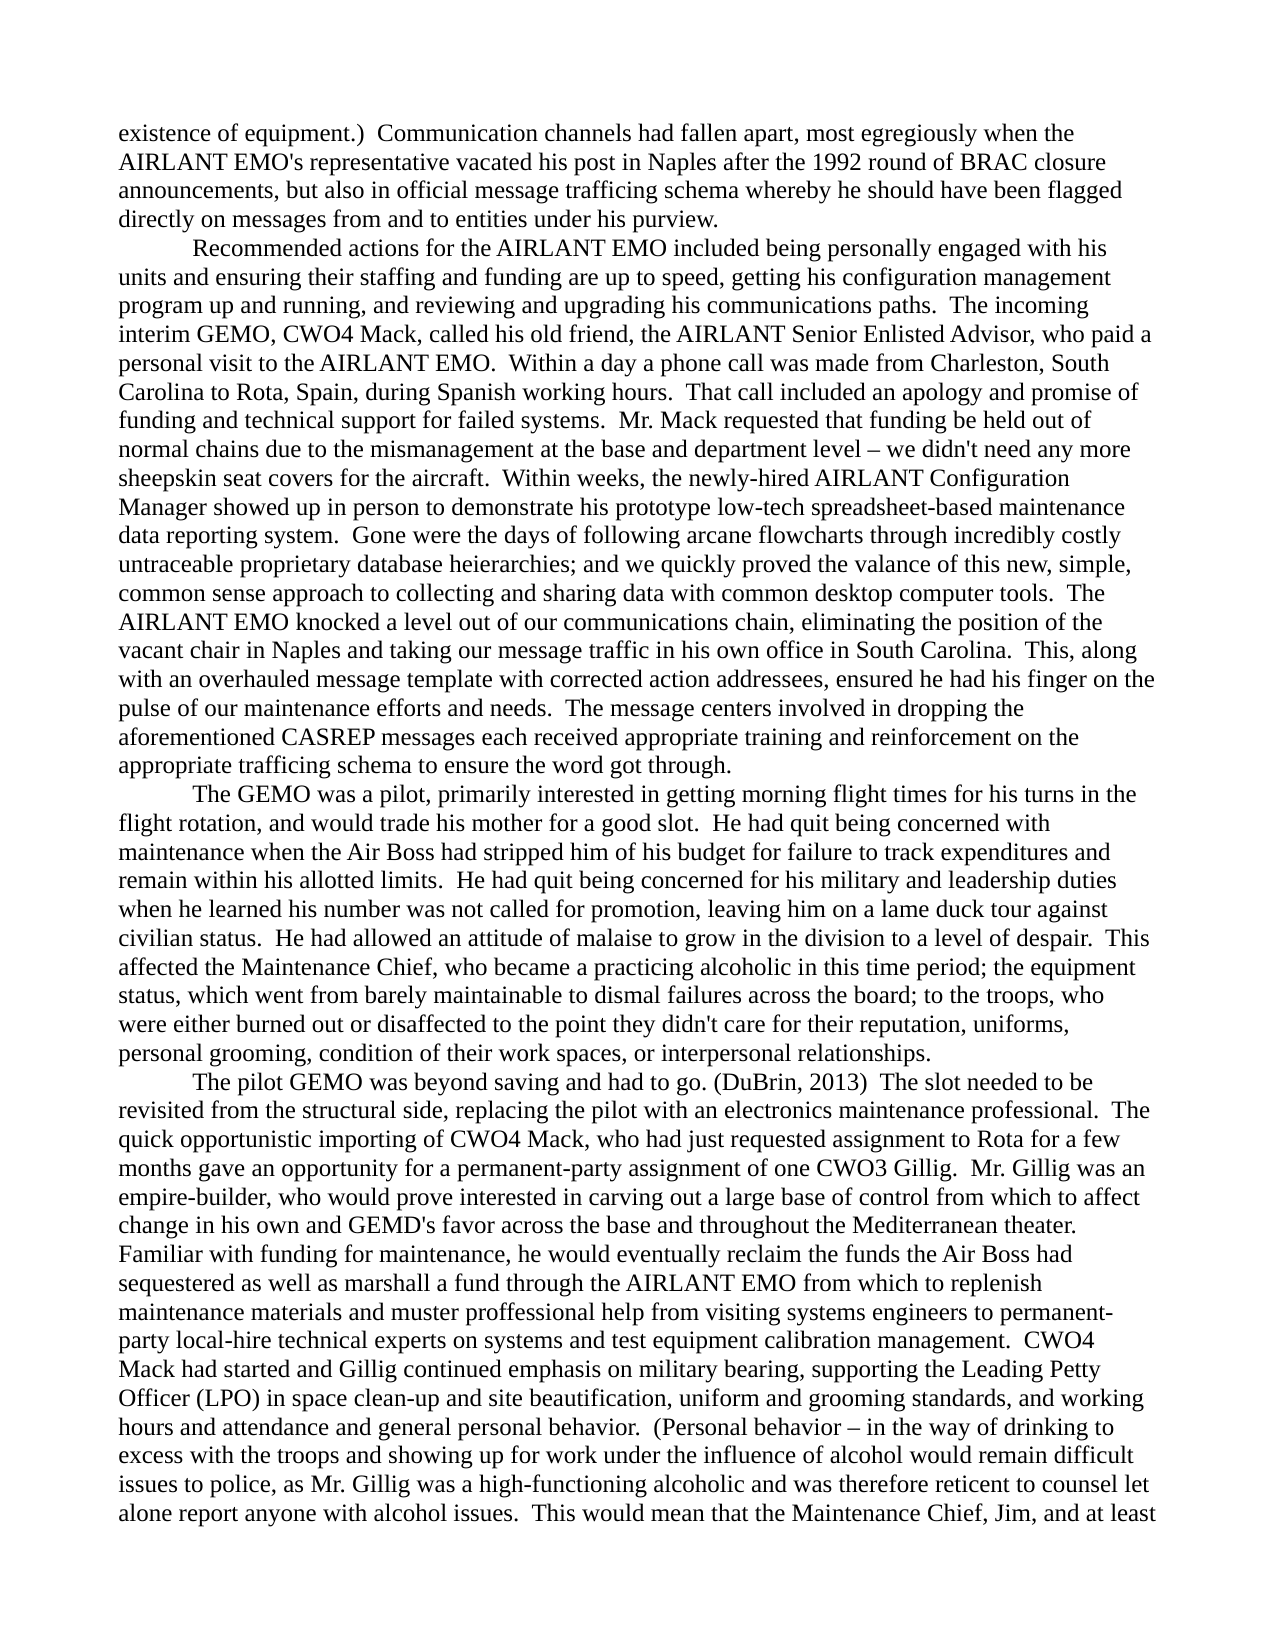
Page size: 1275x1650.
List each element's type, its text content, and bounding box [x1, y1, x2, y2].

text Recommended actions for the AIRLANT EMO included being personally engaged with his units and ensuring their staffing and funding are up to speed, getting his configuration management program up and running, and reviewing and upgrading his communications paths. The incoming interim GEMO, CWO4 Mack, called his old friend, the AIRLANT Senior Enlisted Advisor, who paid a personal visit to the AIRLANT EMO. Within a day a phone call was made from Charleston, South Carolina to Rota, Spain, during Spanish working hours. That call included an apology and promise of funding and technical support for failed systems. Mr. Mack requested that funding be held out of normal chains due to the mismanagement at the base and department level – we didn't need any more sheepskin seat covers for the aircraft. Within weeks, the newly-hired AIRLANT Configuration Manager showed up in person to demonstrate his prototype low-tech spreadsheet-based maintenance data reporting system. Gone were the days of following arcane flowcharts through incredibly costly untraceable proprietary database heierarchies; and we quickly proved the valance of this new, simple, common sense approach to collecting and sharing data with common desktop computer tools. The AIRLANT EMO knocked a level out of our communications chain, eliminating the position of the vacant chair in Naples and taking our message traffic in his own office in South Carolina. This, along with an overhauled message template with corrected action addressees, ensured he had his finger on the pulse of our maintenance efforts and needs. The message centers involved in dropping the aforementioned CASREP messages each received appropriate training and reinforcement on the appropriate trafficing schema to ensure the word got through. [118, 233, 1157, 779]
text existence of equipment.) Communication channels had fallen apart, most egregiously when the AIRLANT EMO's representative vacated his post in Naples after the 1992 round of BRAC closure announcements, but also in official message trafficing schema whereby he should have been flagged directly on messages from and to entities under his purview. [118, 118, 1157, 233]
text The GEMO was a pilot, primarily interested in getting morning flight times for his turns in the flight rotation, and would trade his mother for a good slot. He had quit being concerned with maintenance when the Air Boss had stripped him of his budget for failure to track expenditures and remain within his allotted limits. He had quit being concerned for his military and leadership duties when he learned his number was not called for promotion, leaving him on a lame duck tour against civilian status. He had allowed an attitude of malaise to grow in the division to a level of despair. This affected the Maintenance Chief, who became a practicing alcoholic in this time period; the equipment status, which went from barely maintainable to dismal failures across the board; to the troops, who were either burned out or disaffected to the point they didn't care for their reputation, uniforms, personal grooming, condition of their work spaces, or interpersonal relationships. [118, 779, 1157, 1067]
text The pilot GEMO was beyond saving and had to go. (DuBrin, 2013) The slot needed to be revisited from the structural side, replacing the pilot with an electronics maintenance professional. The quick opportunistic importing of CWO4 Mack, who had just requested assignment to Rota for a few months gave an opportunity for a permanent-party assignment of one CWO3 Gillig. Mr. Gillig was an empire-builder, who would prove interested in carving out a large base of control from which to affect change in his own and GEMD's favor across the base and throughout the Mediterranean theater. Familiar with funding for maintenance, he would eventually reclaim the funds the Air Boss had sequestered as well as marshall a fund through the AIRLANT EMO from which to replenish maintenance materials and muster proffessional help from visiting systems engineers to permanent-party local-hire technical experts on systems and test equipment calibration management. CWO4 Mack had started and Gillig continued emphasis on military bearing, supporting the Leading Petty Officer (LPO) in space clean-up and site beautification, uniform and grooming standards, and working hours and attendance and general personal behavior. (Personal behavior – in the way of drinking to excess with the troops and showing up for work under the influence of alcohol would remain difficult issues to police, as Mr. Gillig was a high-functioning alcoholic and was therefore reticent to counsel let alone report anyone with alcohol issues. This would mean that the Maintenance Chief, Jim, and at least [118, 1067, 1157, 1527]
